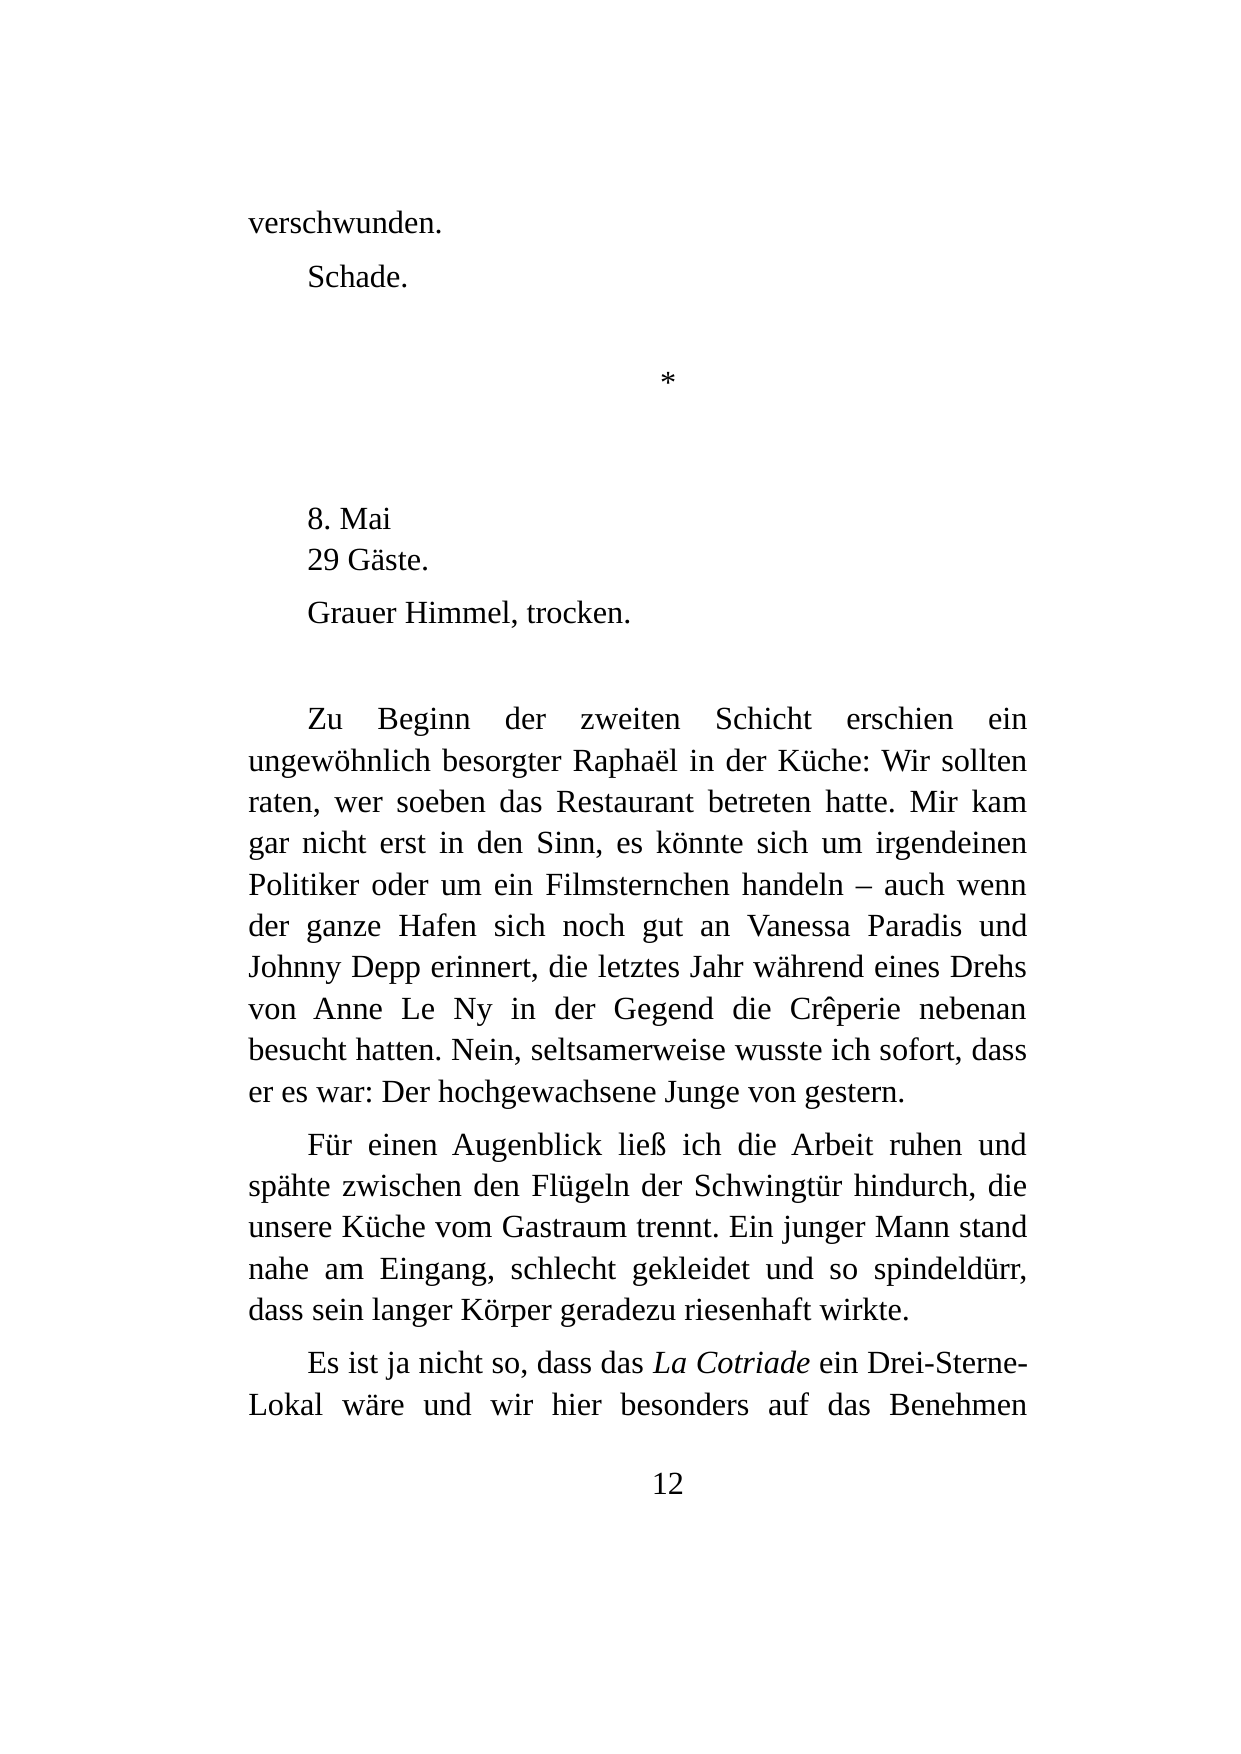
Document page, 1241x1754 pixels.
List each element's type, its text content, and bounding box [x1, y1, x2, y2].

text Für einen Augenblick ließ ich die Arbeit ruhen und spähte zwischen den Flügeln der Schwingtür hindurch, die unsere Küche vom Gastraum trennt. Ein junger Mann stand nahe am Eingang, schlecht gekleidet und so spindeldürr, dass sein langer Körper geradezu riesenhaft wirkte. [248, 1122, 1028, 1329]
text Schade. [248, 254, 1028, 295]
text Zu Beginn der zweiten Schicht erschien ein ungewöhnlich besorgter Raphaël in der Küche: Wir sollten raten, wer soeben das Restaurant betreten hatte. Mir kam gar nicht erst in den Sinn, es könnte sich um irgendeinen Politiker oder um ein Filmsternchen handeln – auch wenn der ganze Hafen sich noch gut an Vanessa Paradis und Johnny Depp erinnert, die letztes Jahr während eines Drehs von Anne Le Ny in der Gegend die Crêperie nebenan besucht hatten. Nein, seltsamerweise wusste ich sofort, dass er es war: Der hochgewachsene Junge von gestern. [248, 697, 1028, 1110]
text * [248, 360, 1028, 402]
text 8. Mai [248, 496, 1028, 537]
text 29 Gäste. [248, 537, 1028, 579]
text Grauer Himmel, trocken. [248, 591, 1028, 632]
text verschwunden. [248, 201, 1028, 242]
text Es ist ja nicht so, dass das La Cotriade ein Drei-Sterne-Lokal wäre und wir hier besonders auf das Benehmen [248, 1341, 1028, 1423]
